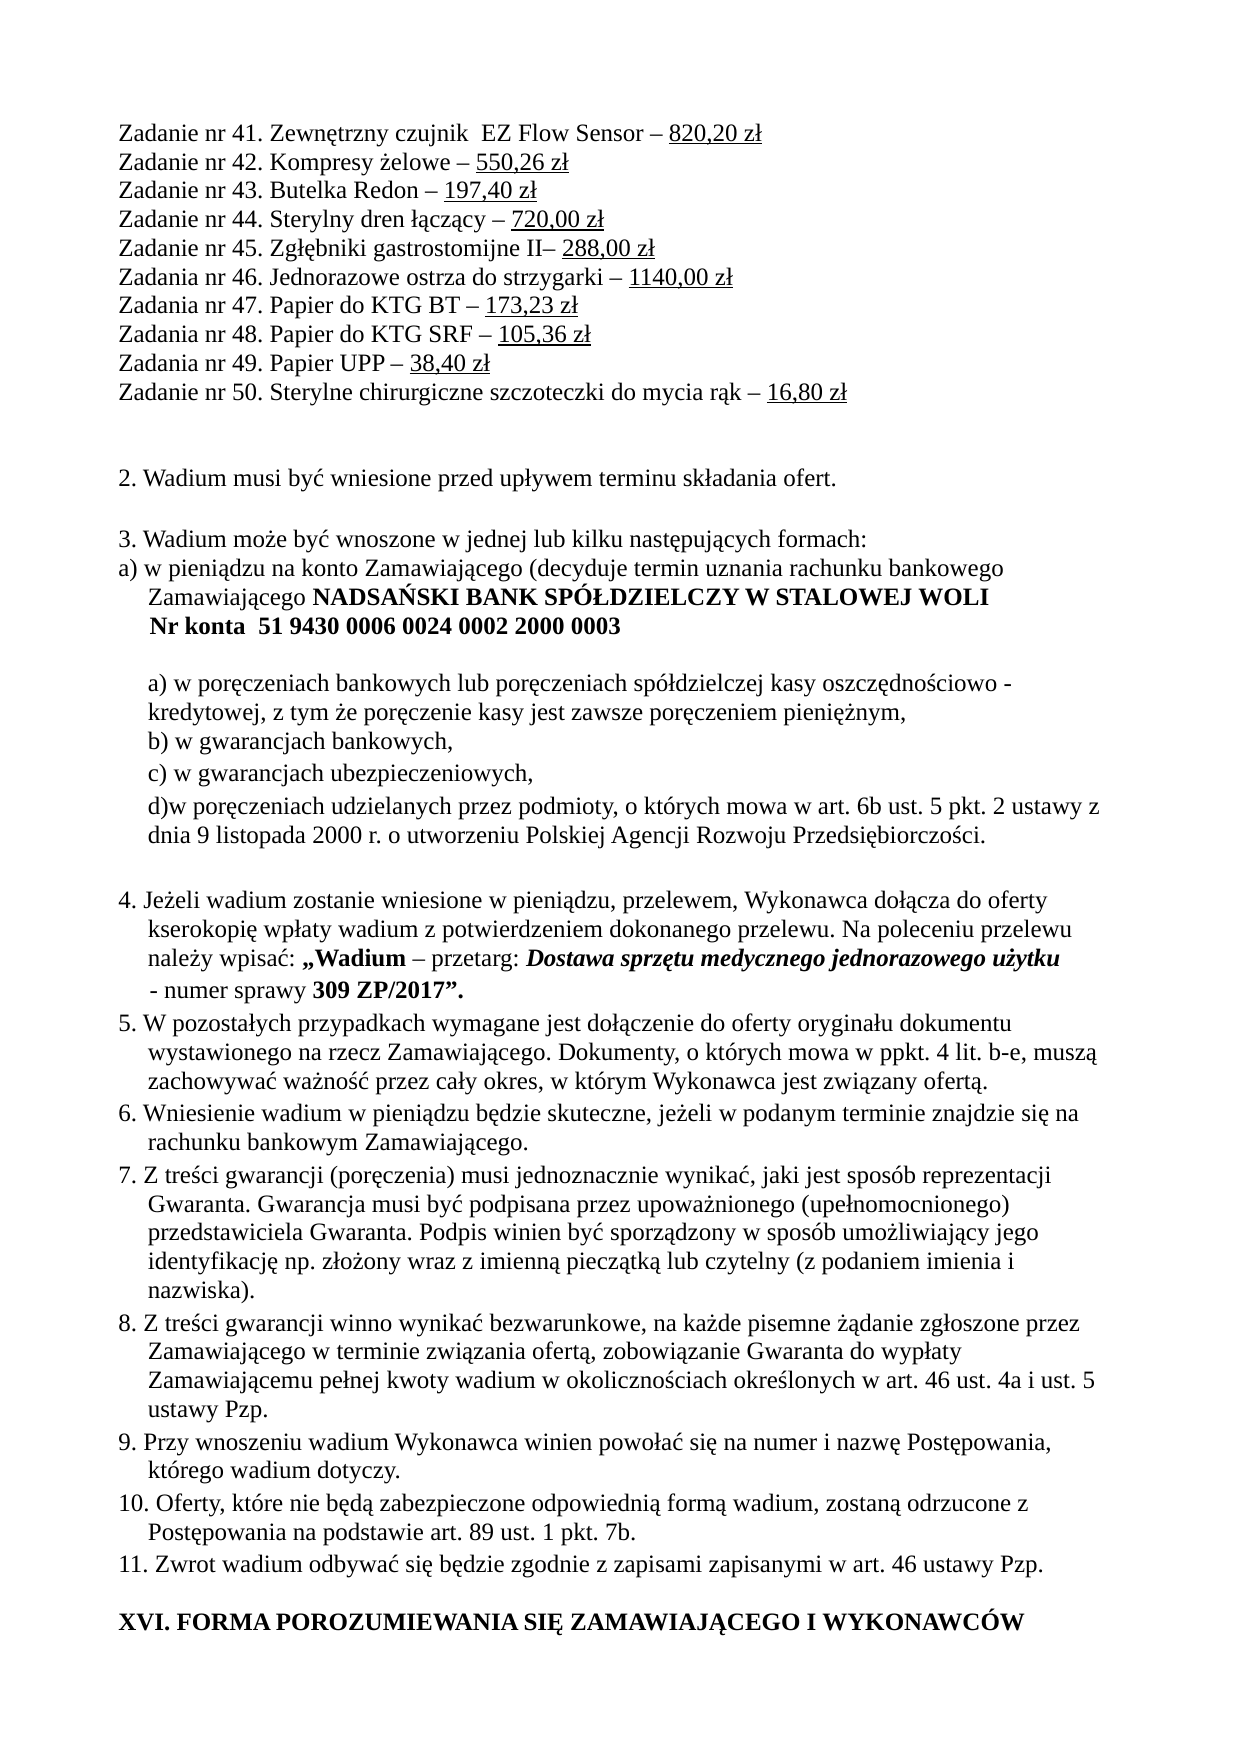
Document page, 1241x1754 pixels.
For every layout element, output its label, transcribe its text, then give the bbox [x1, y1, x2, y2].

text b) w gwarancjach bankowych, [148, 726, 1122, 754]
text 7. Z treści gwarancji (poręczenia) musi jednoznacznie wynikać, jaki jest sposób reprezentacji Gwaranta. Gwarancja musi być podpisana przez upoważnionego (upełnomocnionego) przedstawiciela Gwaranta. Podpis winien być sporządzony w sposób umożliwiający jego identyfikację np. złożony wraz z imienną pieczątką lub czytelny (z podaniem imienia i nazwiska). [118, 1160, 1122, 1304]
text a) w poręczeniach bankowych lub poręczeniach spółdzielczej kasy oszczędnościowo - kredytowej, z tym że poręczenie kasy jest zawsze poręczeniem pieniężnym, [148, 668, 1122, 726]
text 10. Oferty, które nie będą zabezpieczone odpowiednią formą wadium, zostaną odrzucone z Postępowania na podstawie art. 89 ust. 1 pkt. 7b. [118, 1488, 1122, 1546]
text 4. Jeżeli wadium zostanie wniesione w pieniądzu, przelewem, Wykonawca dołącza do oferty kserokopię wpłaty wadium z potwierdzeniem dokonanego przelewu. Na poleceniu przelewu należy wpisać: „Wadium – przetarg: Dostawa sprzętu medycznego jednorazowego użytku [118, 885, 1122, 972]
text 6. Wniesienie wadium w pieniądzu będzie skuteczne, jeżeli w podanym terminie znajdzie się na rachunku bankowym Zamawiającego. [118, 1098, 1122, 1156]
text c) w gwarancjach ubezpieczeniowych, [148, 758, 1122, 787]
text 2. Wadium musi być wniesione przed upływem terminu składania ofert. [118, 463, 1122, 492]
text Zadanie nr 42. Kompresy żelowe – 550,26 zł [118, 147, 1122, 176]
text Zadania nr 48. Papier do KTG SRF – 105,36 zł [118, 319, 1122, 348]
text 9. Przy wnoszeniu wadium Wykonawca winien powołać się na numer i nazwę Postępowania, którego wadium dotyczy. [118, 1427, 1122, 1484]
text Zadania nr 46. Jednorazowe ostrza do strzygarki – 1140,00 zł [118, 262, 1122, 291]
text Zadania nr 49. Papier UPP – 38,40 zł [118, 348, 1122, 377]
text 8. Z treści gwarancji winno wynikać bezwarunkowe, na każde pisemne żądanie zgłoszone przez Zamawiającego w terminie związania ofertą, zobowiązanie Gwaranta do wypłaty Zamawiającemu pełnej kwoty wadium w okolicznościach określonych w art. 46 ust. 4a i ust. 5 ustawy Pzp. [118, 1308, 1122, 1423]
list d)w poręczeniach udzielanych przez podmioty, o których mowa w art. 6b ust. 5 pkt. 2 ustawy z dnia 9 listopada 2000 r. o utworzeniu Polskiej Agencji Rozwoju Przedsiębiorczości. [148, 791, 1122, 849]
text Zadanie nr 44. Sterylny dren łączący – 720,00 zł [118, 204, 1122, 233]
text Zadanie nr 45. Zgłębniki gastrostomijne II– 288,00 zł [118, 233, 1122, 262]
text XVI. FORMA POROZUMIEWANIA SIĘ ZAMAWIAJĄCEGO I WYKONAWCÓW [118, 1607, 1122, 1636]
text - numer sprawy 309 ZP/2017”. [118, 976, 1122, 1004]
text Nr konta 51 9430 0006 0024 0002 2000 0003 [118, 611, 1122, 639]
text Zadania nr 47. Papier do KTG BT – 173,23 zł [118, 291, 1122, 319]
text 5. W pozostałych przypadkach wymagane jest dołączenie do oferty oryginału dokumentu wystawionego na rzecz Zamawiającego. Dokumenty, o których mowa w ppkt. 4 lit. b-e, muszą zachowywać ważność przez cały okres, w którym Wykonawca jest związany ofertą. [118, 1008, 1122, 1094]
text Zadanie nr 50. Sterylne chirurgiczne szczoteczki do mycia rąk – 16,80 zł [118, 377, 1122, 406]
text Zadanie nr 41. Zewnętrzny czujnik EZ Flow Sensor – 820,20 zł [118, 118, 1122, 147]
text 3. Wadium może być wnoszone w jednej lub kilku następujących formach: [118, 524, 1122, 553]
text Zadanie nr 43. Butelka Redon – 197,40 zł [118, 176, 1122, 204]
text a) w pieniądzu na konto Zamawiającego (decyduje termin uznania rachunku bankowego Zamawiającego NADSAŃSKI BANK SPÓŁDZIELCZY W STALOWEJ WOLI [118, 553, 1122, 611]
text 11. Zwrot wadium odbywać się będzie zgodnie z zapisami zapisanymi w art. 46 ustawy Pzp. [118, 1549, 1122, 1578]
